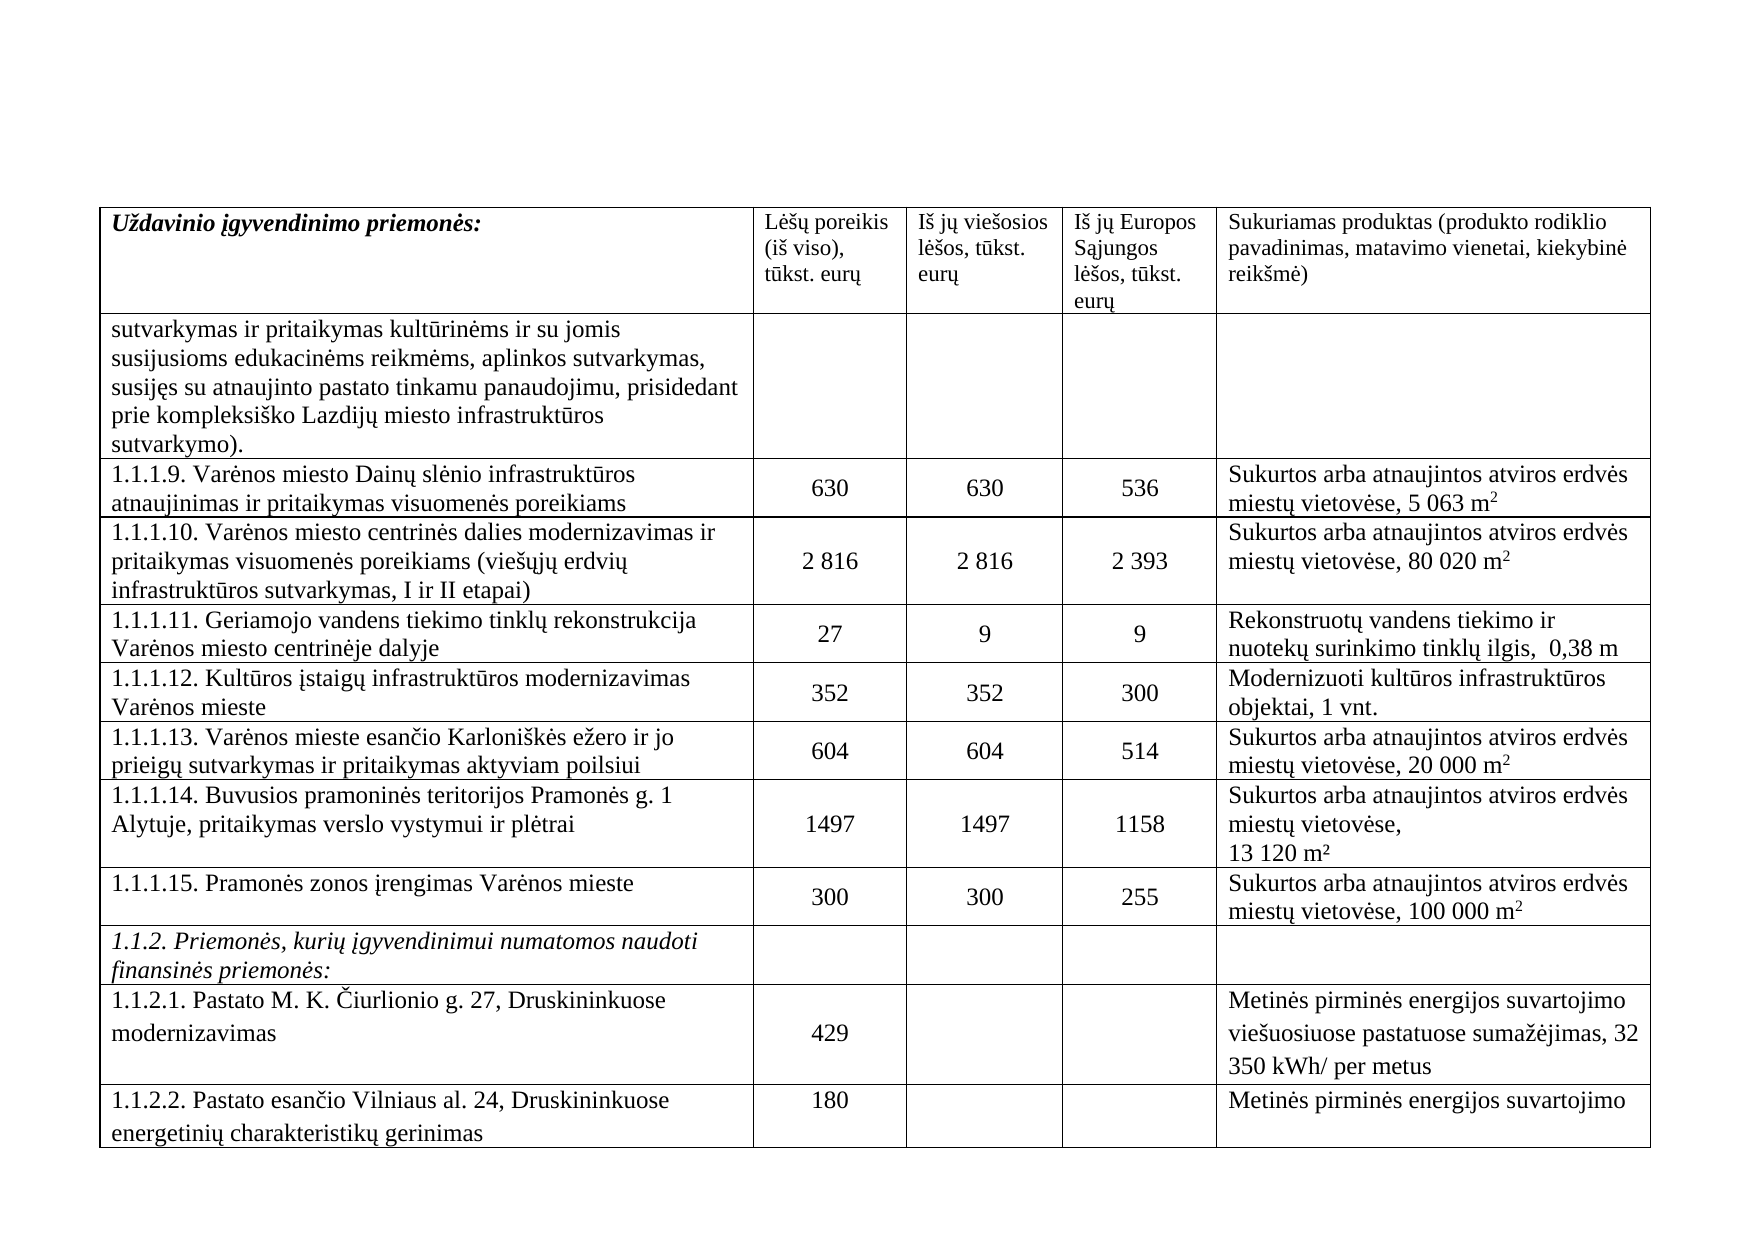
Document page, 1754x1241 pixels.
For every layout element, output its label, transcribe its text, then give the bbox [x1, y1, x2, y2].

table_cell 255 [1063, 868, 1216, 925]
table_cell 1.1.2.1. Pastato M. K. Čiurlionio g. 27, Druskininkuose modernizavimas [101, 985, 753, 1084]
table_cell Rekonstruotų vandens tiekimo ir nuotekų surinkimo tinklų ilgis, 0,38 m [1217, 605, 1650, 662]
table_header Sukuriamas produktas (produkto rodiklio pavadinimas, matavimo vienetai, kiekybinė reikšmė) [1217, 208, 1650, 313]
table_cell 1158 [1063, 780, 1216, 867]
table_cell 604 [754, 722, 906, 779]
table_cell 9 [907, 605, 1062, 662]
table_cell 1.1.1.14. Buvusios pramoninės teritorijos Pramonės g. 1 Alytuje, pritaikymas verslo vystymui ir plėtrai [101, 780, 753, 867]
table_cell [907, 1085, 1062, 1147]
table_header Iš jų Europos Sąjungos lėšos, tūkst. eurų [1063, 208, 1216, 313]
table_cell 630 [907, 459, 1062, 516]
table_cell 1.1.1.11. Geriamojo vandens tiekimo tinklų rekonstrukcija Varėnos miesto centrinėje dalyje [101, 605, 753, 662]
table_header Lėšų poreikis (iš viso), tūkst. eurų [754, 208, 906, 313]
table_cell 1.1.2.2. Pastato esančio Vilniaus al. 24, Druskininkuose energetinių charakteristikų gerinimas [101, 1085, 753, 1147]
table_cell 1497 [907, 780, 1062, 867]
table_cell 1.1.2. Priemonės, kurių įgyvendinimui numatomos naudoti finansinės priemonės: [101, 926, 753, 984]
table_cell 2 816 [754, 518, 906, 604]
table_cell 352 [907, 663, 1062, 721]
table_cell 1.1.1.13. Varėnos mieste esančio Karloniškės ežero ir jo prieigų sutvarkymas ir pritaikymas aktyviam poilsiui [101, 722, 753, 779]
table_cell 1497 [754, 780, 906, 867]
table_cell [1217, 314, 1650, 458]
table_cell 630 [754, 459, 906, 516]
table_cell 2 393 [1063, 518, 1216, 604]
table_cell 1.1.1.10. Varėnos miesto centrinės dalies modernizavimas ir pritaikymas visuomenės poreikiams (viešųjų erdvių infrastruktūros sutvarkymas, I ir II etapai) [101, 518, 753, 604]
table_cell 27 [754, 605, 906, 662]
table_cell sutvarkymas ir pritaikymas kultūrinėms ir su jomis susijusioms edukacinėms reikmėms, aplinkos sutvarkymas, susijęs su atnaujinto pastato tinkamu panaudojimu, prisidedant prie kompleksiško Lazdijų miesto infrastruktūros sutvarkymo). [101, 314, 753, 458]
table_cell 1.1.1.12. Kultūros įstaigų infrastruktūros modernizavimas Varėnos mieste [101, 663, 753, 721]
table_cell 514 [1063, 722, 1216, 779]
table_cell 2 816 [907, 518, 1062, 604]
table_cell [1063, 985, 1216, 1084]
table_cell Metinės pirminės energijos suvartojimo [1217, 1085, 1650, 1147]
table_cell [754, 314, 906, 458]
table_cell 429 [754, 985, 906, 1084]
table_cell 604 [907, 722, 1062, 779]
table_cell [1063, 1085, 1216, 1147]
table_cell [1063, 926, 1216, 984]
table_cell Sukurtos arba atnaujintos atviros erdvės miestų vietovėse, 20 000 m2 [1217, 722, 1650, 779]
table_cell [907, 314, 1062, 458]
table_cell 9 [1063, 605, 1216, 662]
table_cell [1217, 926, 1650, 984]
table_cell 352 [754, 663, 906, 721]
table_cell Sukurtos arba atnaujintos atviros erdvės miestų vietovėse, 13 120 m² [1217, 780, 1650, 867]
table_header Iš jų viešosios lėšos, tūkst. eurų [907, 208, 1062, 313]
table_cell Modernizuoti kultūros infrastruktūros objektai, 1 vnt. [1217, 663, 1650, 721]
table_cell 1.1.1.9. Varėnos miesto Dainų slėnio infrastruktūros atnaujinimas ir pritaikymas visuomenės poreikiams [101, 459, 753, 516]
table_cell [907, 985, 1062, 1084]
table_cell 1.1.1.15. Pramonės zonos įrengimas Varėnos mieste [101, 868, 753, 925]
table_cell [1063, 314, 1216, 458]
table_cell 300 [754, 868, 906, 925]
table_header Uždavinio įgyvendinimo priemonės: [101, 208, 753, 313]
table_cell Sukurtos arba atnaujintos atviros erdvės miestų vietovėse, 5 063 m2 [1217, 459, 1650, 516]
table_cell 536 [1063, 459, 1216, 516]
table_cell Sukurtos arba atnaujintos atviros erdvės miestų vietovėse, 100 000 m2 [1217, 868, 1650, 925]
table_cell [907, 926, 1062, 984]
table_cell 300 [907, 868, 1062, 925]
table_cell 180 [754, 1085, 906, 1147]
table_cell Metinės pirminės energijos suvartojimo viešuosiuose pastatuose sumažėjimas, 32 350 kWh/ per metus [1217, 985, 1650, 1084]
table_cell Sukurtos arba atnaujintos atviros erdvės miestų vietovėse, 80 020 m2 [1217, 518, 1650, 604]
table_cell [754, 926, 906, 984]
table_cell 300 [1063, 663, 1216, 721]
